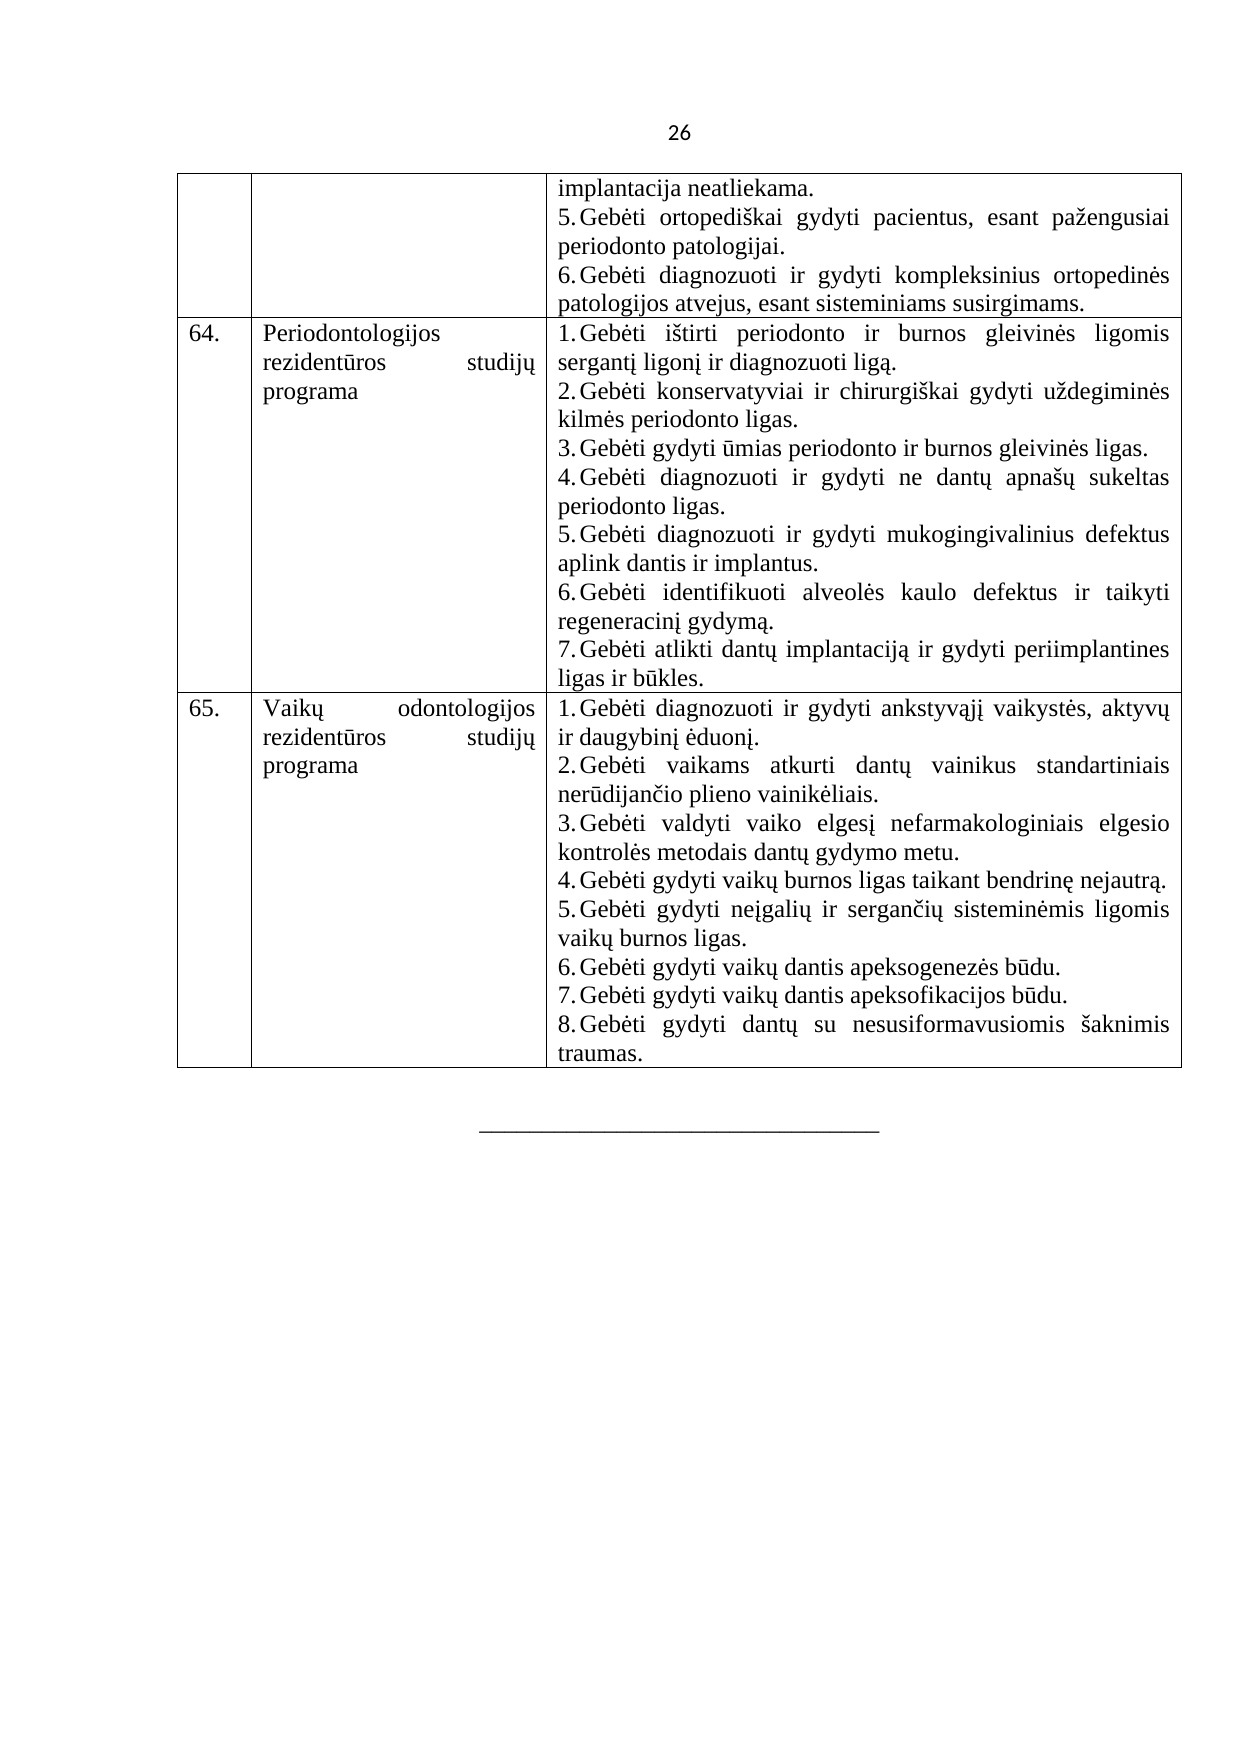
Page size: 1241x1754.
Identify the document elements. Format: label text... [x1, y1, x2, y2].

text –––––––––––––––––––––––––––––––– [177, 1115, 1181, 1144]
table_cell 64. [178, 318, 251, 692]
table_cell Periodontologijos rezidentūros studijų programa [252, 318, 546, 692]
table_cell Vaikų odontologijos rezidentūros studijų programa [252, 693, 546, 1067]
table_cell [252, 174, 546, 317]
table_cell implantacija neatliekama. 5. Gebėti ortopediškai gydyti pacientus, esant pažengusiai periodonto patologijai. 6. Gebėti diagnozuoti ir gydyti kompleksinius ortopedinės patologijos atvejus, esant sisteminiams susirgimams. [547, 174, 1181, 317]
table_cell 65. [178, 693, 251, 1067]
table_cell 1. Gebėti ištirti periodonto ir burnos gleivinės ligomis sergantį ligonį ir diagnozuoti ligą. 2. Gebėti konservatyviai ir chirurgiškai gydyti uždegiminės kilmės periodonto ligas. 3. Gebėti gydyti ūmias periodonto ir burnos gleivinės ligas. 4. Gebėti diagnozuoti ir gydyti ne dantų apnašų sukeltas periodonto ligas. 5. Gebėti diagnozuoti ir gydyti mukogingivalinius defektus aplink dantis ir implantus. 6. Gebėti identifikuoti alveolės kaulo defektus ir taikyti regeneracinį gydymą. 7. Gebėti atlikti dantų implantaciją ir gydyti periimplantines ligas ir būkles. [547, 318, 1181, 692]
table_cell [178, 174, 251, 317]
